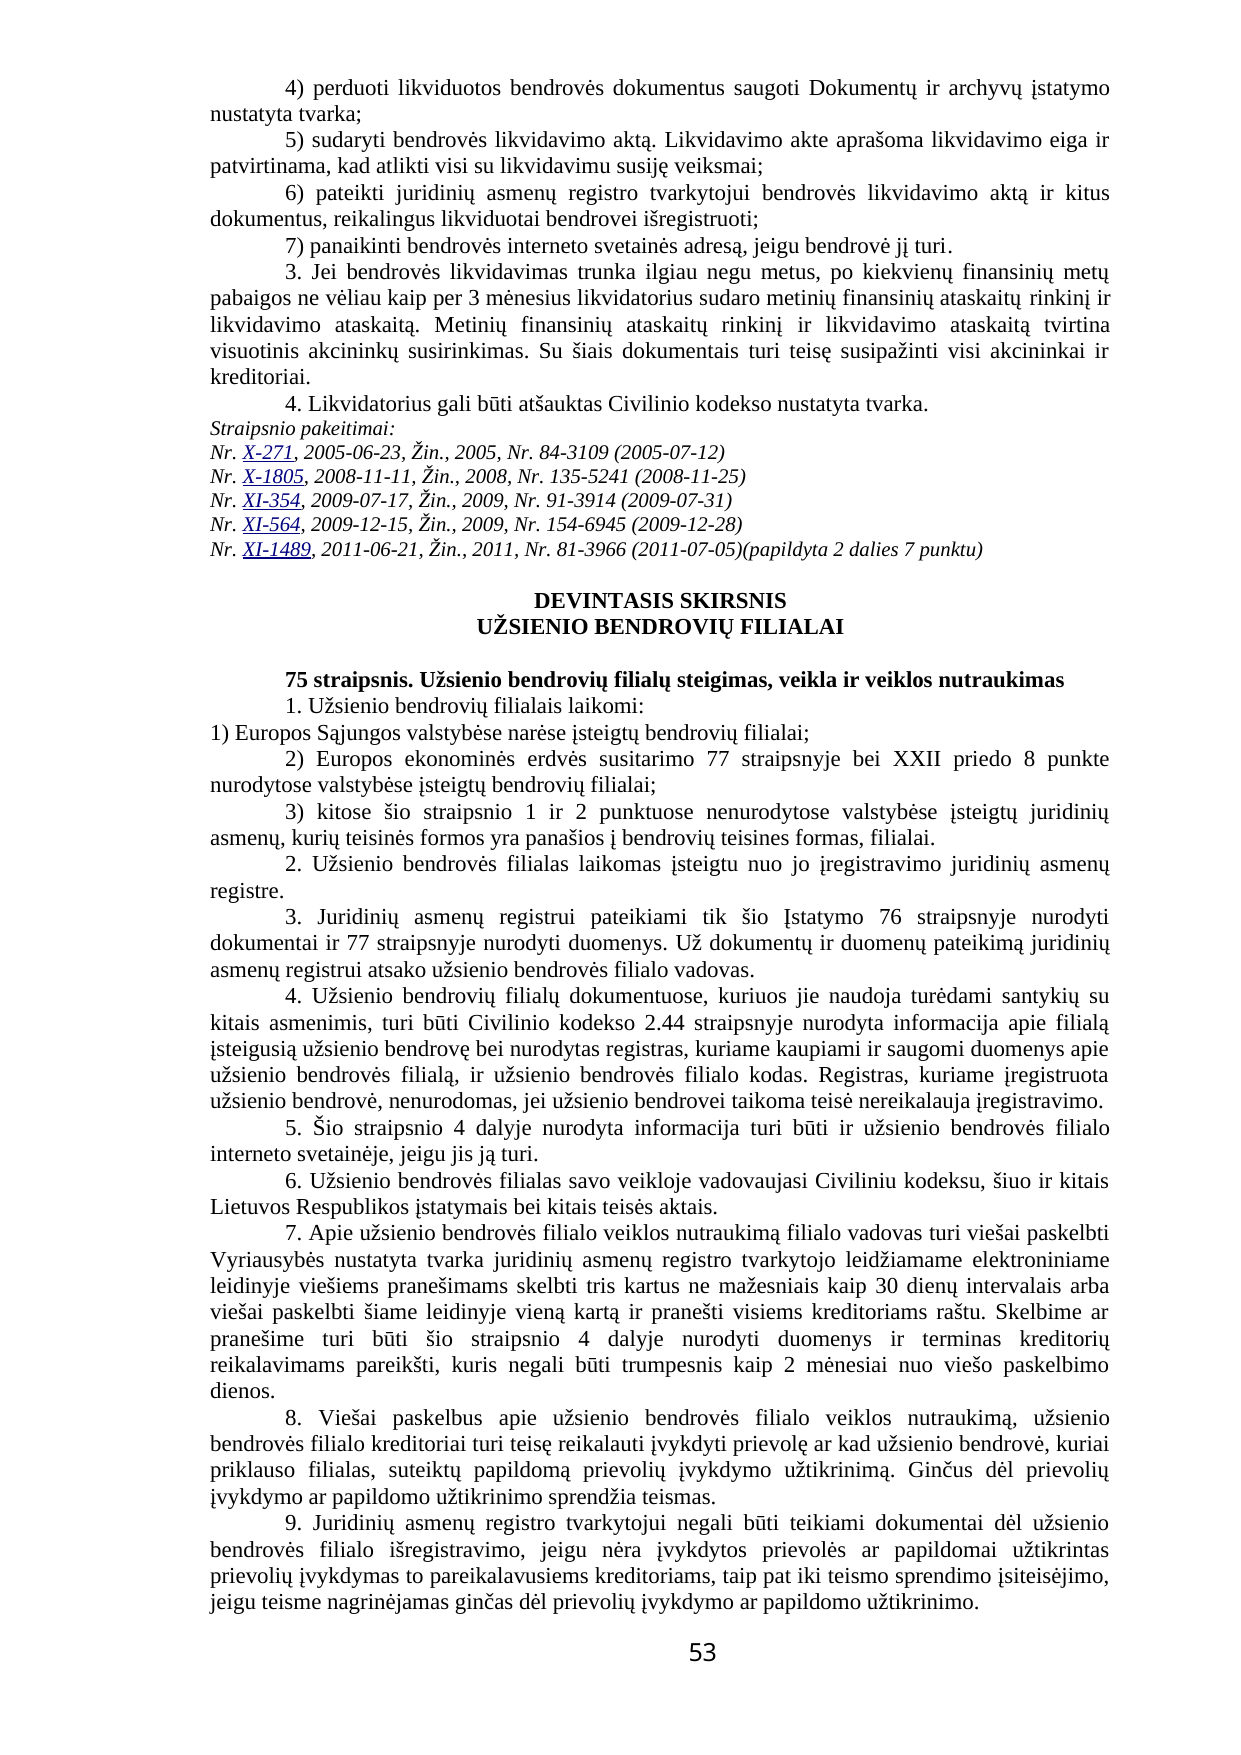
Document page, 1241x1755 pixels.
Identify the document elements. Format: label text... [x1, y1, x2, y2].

text 3. Jei bendrovės likvidavimas trunka ilgiau negu metus, po kiekvienų finansinių metų pabaigos ne vėliau kaip per 3 mėnesius likvidatorius sudaro metinių finansinių ataskaitų rinkinį ir likvidavimo ataskaitą. Metinių finansinių ataskaitų rinkinį ir likvidavimo ataskaitą tvirtina visuotinis akcininkų susirinkimas. Su šiais dokumentais turi teisę susipažinti visi akcininkai ir kreditoriai. [210, 258, 1111, 390]
text 2) Europos ekonominės erdvės susitarimo 77 straipsnyje bei XXII priedo 8 punkte nurodytose valstybėse įsteigtų bendrovių filialai; [210, 745, 1111, 798]
text Nr. X-1805, 2008-11-11, Žin., 2008, Nr. 135-5241 (2008-11-25) [210, 464, 1120, 488]
text 4. Užsienio bendrovių filialų dokumentuose, kuriuos jie naudoja turėdami santykių su kitais asmenimis, turi būti Civilinio kodekso 2.44 straipsnyje nurodyta informacija apie filialą įsteigusią užsienio bendrovę bei nurodytas registras, kuriame kaupiami ir saugomi duomenys apie užsienio bendrovės filialą, ir užsienio bendrovės filialo kodas. Registras, kuriame įregistruota užsienio bendrovė, nenurodomas, jei užsienio bendrovei taikoma teisė nereikalauja įregistravimo. [210, 982, 1111, 1114]
text 4. Likvidatorius gali būti atšauktas Civilinio kodekso nustatyta tvarka. [210, 390, 1111, 416]
text 4) perduoti likviduotos bendrovės dokumentus saugoti Dokumentų ir archyvų įstatymo nustatyta tvarka; [210, 73, 1111, 126]
text 3. Juridinių asmenų registrui pateikiami tik šio Įstatymo 76 straipsnyje nurodyti dokumentai ir 77 straipsnyje nurodyti duomenys. Už dokumentų ir duomenų pateikimą juridinių asmenų registrui atsako užsienio bendrovės filialo vadovas. [210, 903, 1111, 982]
text 7. Apie užsienio bendrovės filialo veiklos nutraukimą filialo vadovas turi viešai paskelbti Vyriausybės nustatyta tvarka juridinių asmenų registro tvarkytojo leidžiamame elektroniniame leidinyje viešiems pranešimams skelbti tris kartus ne mažesniais kaip 30 dienų intervalais arba viešai paskelbti šiame leidinyje vieną kartą ir pranešti visiems kreditoriams raštu. Skelbime ar pranešime turi būti šio straipsnio 4 dalyje nurodyti duomenys ir terminas kreditorių reikalavimams pareikšti, kuris negali būti trumpesnis kaip 2 mėnesiai nuo viešo paskelbimo dienos. [210, 1219, 1111, 1404]
text 1) Europos Sąjungos valstybėse narėse įsteigtų bendrovių filialai; [210, 719, 1111, 745]
text Nr. XI-1489, 2011-06-21, Žin., 2011, Nr. 81-3966 (2011-07-05)(papildyta 2 dalies 7 punktu) [210, 536, 1120, 561]
text UŽSIENIO BENDROVIŲ FILIALAI [210, 613, 1111, 639]
text 2. Užsienio bendrovės filialas laikomas įsteigtu nuo jo įregistravimo juridinių asmenų registre. [210, 850, 1111, 903]
text 6) pateikti juridinių asmenų registro tvarkytojui bendrovės likvidavimo aktą ir kitus dokumentus, reikalingus likviduotai bendrovei išregistruoti; [210, 179, 1111, 232]
text Nr. XI-354, 2009-07-17, Žin., 2009, Nr. 91-3914 (2009-07-31) [210, 488, 1120, 512]
text 3) kitose šio straipsnio 1 ir 2 punktuose nenurodytose valstybėse įsteigtų juridinių asmenų, kurių teisinės formos yra panašios į bendrovių teisines formas, filialai. [210, 798, 1111, 850]
text 75 straipsnis. Užsienio bendrovių filialų steigimas, veikla ir veiklos nutraukimas [285, 666, 1111, 692]
text 8. Viešai paskelbus apie užsienio bendrovės filialo veiklos nutraukimą, užsienio bendrovės filialo kreditoriai turi teisę reikalauti įvykdyti prievolę ar kad užsienio bendrovė, kuriai priklauso filialas, suteiktų papildomą prievolių įvykdymo užtikrinimą. Ginčus dėl prievolių įvykdymo ar papildomo užtikrinimo sprendžia teismas. [210, 1404, 1111, 1509]
text 5) sudaryti bendrovės likvidavimo aktą. Likvidavimo akte aprašoma likvidavimo eiga ir patvirtinama, kad atlikti visi su likvidavimu susiję veiksmai; [210, 126, 1111, 179]
text 7) panaikinti bendrovės interneto svetainės adresą, jeigu bendrovė jį turi. [210, 232, 1111, 258]
text 5. Šio straipsnio 4 dalyje nurodyta informacija turi būti ir užsienio bendrovės filialo interneto svetainėje, jeigu jis ją turi. [210, 1114, 1111, 1167]
text Nr. XI-564, 2009-12-15, Žin., 2009, Nr. 154-6945 (2009-12-28) [210, 512, 1120, 536]
text Straipsnio pakeitimai: [210, 416, 1111, 440]
text 9. Juridinių asmenų registro tvarkytojui negali būti teikiami dokumentai dėl užsienio bendrovės filialo išregistravimo, jeigu nėra įvykdytos prievolės ar papildomai užtikrintas prievolių įvykdymas to pareikalavusiems kreditoriams, taip pat iki teismo sprendimo įsiteisėjimo, jeigu teisme nagrinėjamas ginčas dėl prievolių įvykdymo ar papildomo užtikrinimo. [210, 1509, 1111, 1615]
text 1. Užsienio bendrovių filialais laikomi: [210, 692, 1111, 719]
text 6. Užsienio bendrovės filialas savo veikloje vadovaujasi Civiliniu kodeksu, šiuo ir kitais Lietuvos Respublikos įstatymais bei kitais teisės aktais. [210, 1167, 1111, 1219]
text Nr. X-271, 2005-06-23, Žin., 2005, Nr. 84-3109 (2005-07-12) [210, 440, 1111, 464]
subtitle Devintasis skirsnis [210, 587, 1111, 613]
